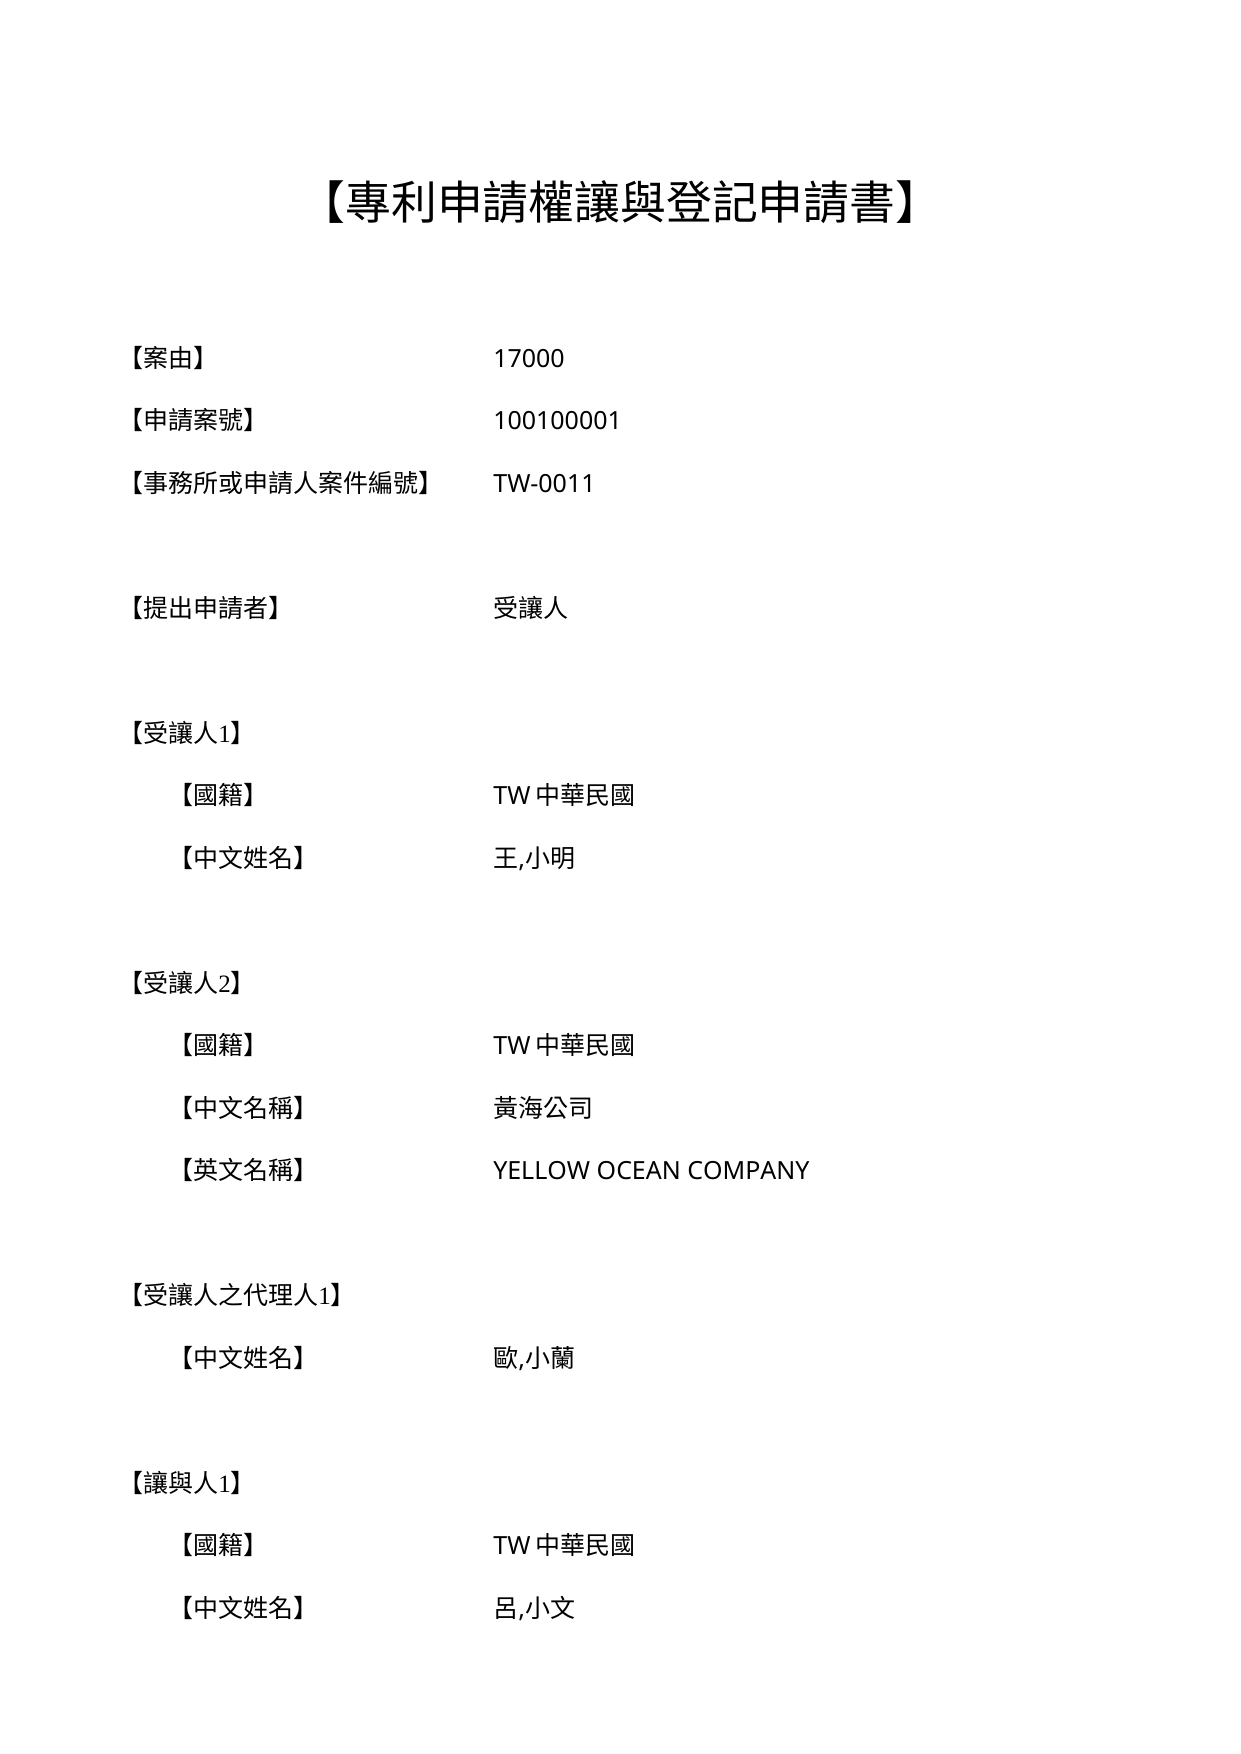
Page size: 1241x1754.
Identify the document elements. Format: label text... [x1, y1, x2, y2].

text 【中文姓名】 歐,小蘭 [118, 1314, 1122, 1377]
text 【案由】 17000 [118, 314, 1122, 377]
text 【申請案號】 100100001 [118, 377, 1122, 439]
text 【提出申請者】 受讓人 [118, 564, 1122, 627]
text 【中文姓名】 王,小明 [118, 814, 1122, 877]
text 【國籍】 TW中華民國 [118, 1002, 1122, 1064]
text 【中文名稱】 黃海公司 [118, 1064, 1122, 1127]
text 【事務所或申請人案件編號】 TW-0011 [118, 439, 1122, 502]
text 【英文名稱】 YELLOW OCEAN COMPANY [118, 1127, 1122, 1189]
text 【國籍】 TW中華民國 [118, 752, 1122, 814]
text 【中文姓名】 呂,小文 [118, 1564, 1122, 1627]
text 【國籍】 TW中華民國 [118, 1502, 1122, 1564]
text 【專利申請權讓與登記申請書】 [118, 127, 1122, 252]
